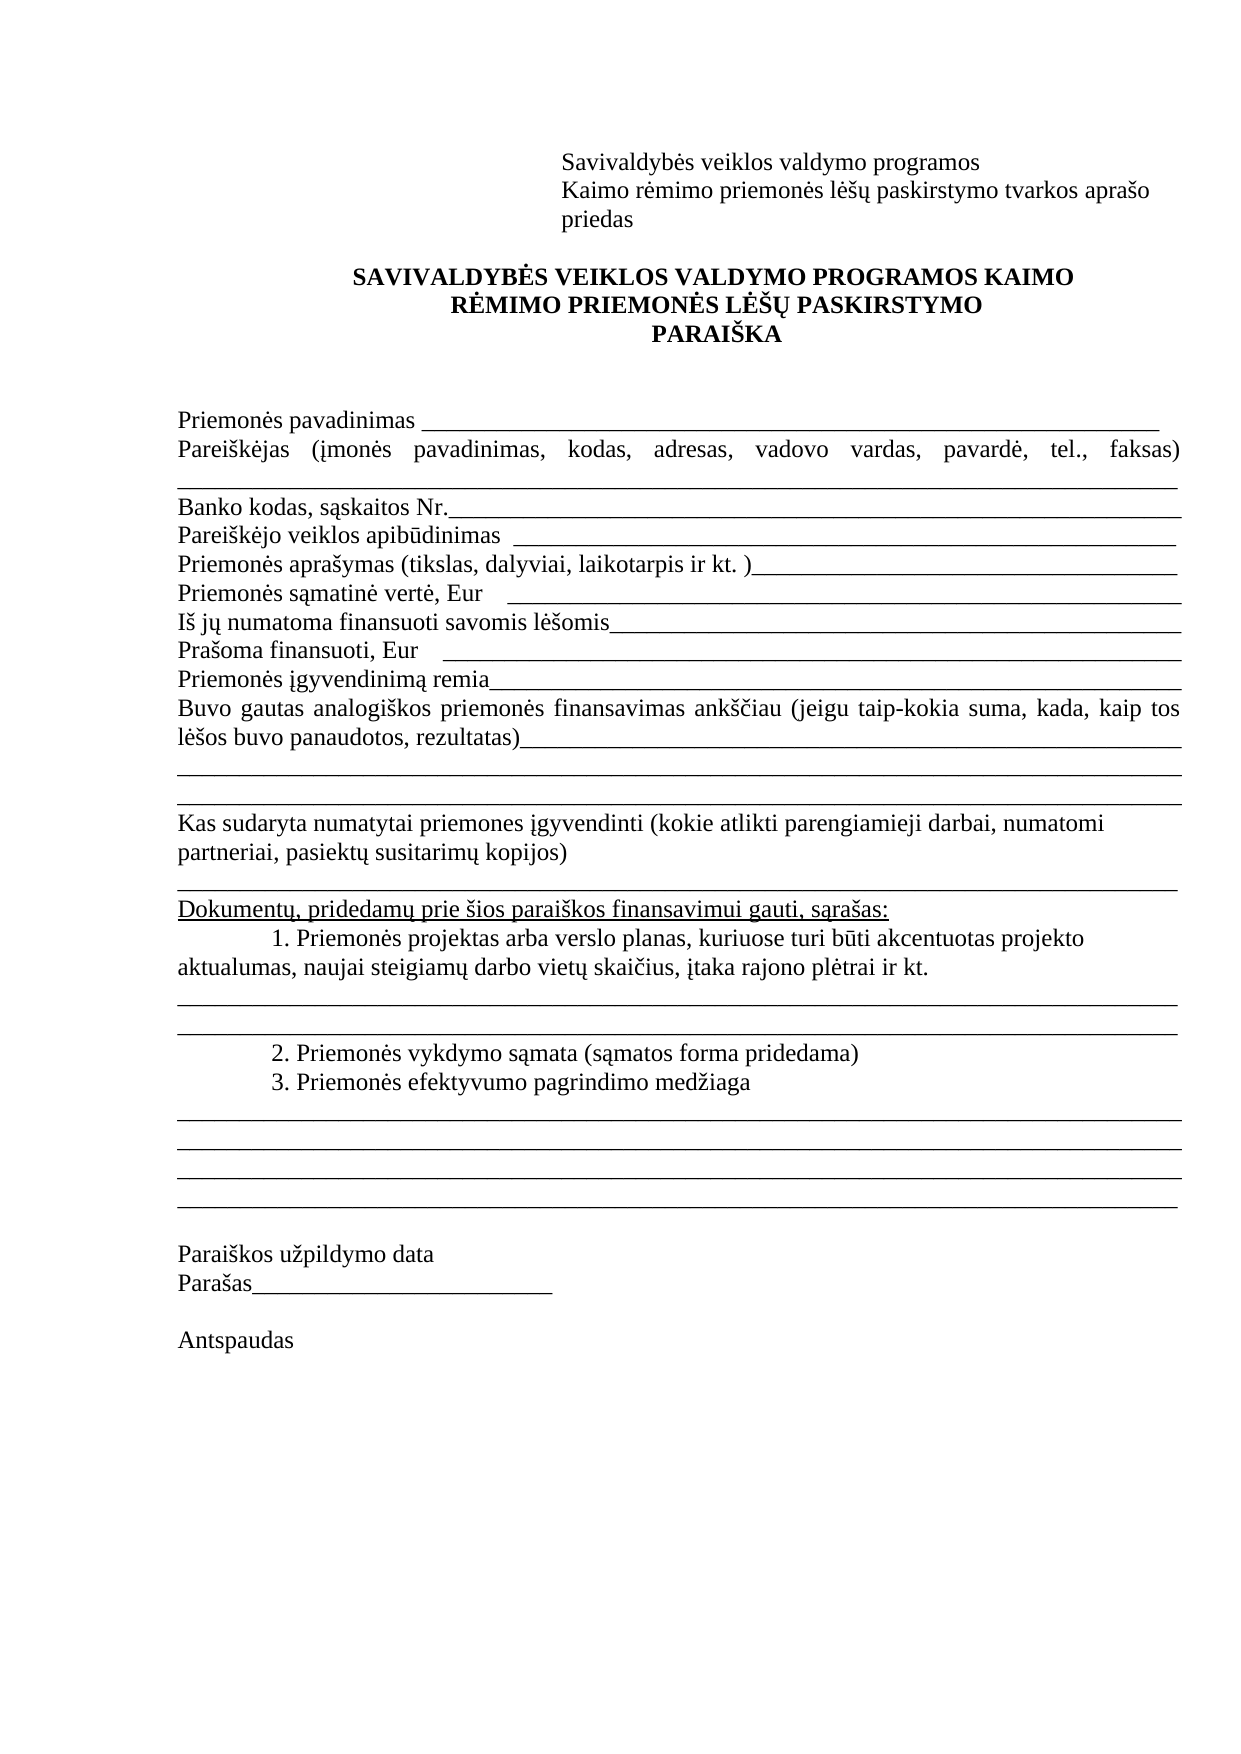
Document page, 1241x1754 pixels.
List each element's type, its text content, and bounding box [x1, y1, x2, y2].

text Paraiškos užpildymo data [177, 1239, 1181, 1268]
text Priemonės sąmatinė vertė, Eur [177, 578, 1181, 607]
text Priemonės pavadinimas ___________________________________________________________ [177, 406, 1181, 434]
text 2. Priemonės vykdymo sąmata (sąmatos forma pridedama) [177, 1038, 1181, 1067]
text Iš jų numatoma finansuoti savomis lėšomis [177, 607, 1181, 636]
text PARAIŠKA [177, 319, 1181, 348]
text Kas sudaryta numatytai priemones įgyvendinti (kokie atlikti parengiamieji darbai, numatomi partneriai, pasiektų susitarimų kopijos) ________________________________________________________________________________ [177, 808, 1181, 894]
text 3. Priemonės efektyvumo pagrindimo medžiaga [177, 1067, 1181, 1120]
text Antspaudas [177, 1326, 1181, 1354]
text ________________________________________________________________________________ [177, 1182, 1181, 1211]
text ________________________________________________________________________________ [177, 1009, 1181, 1038]
text priedas [177, 204, 1181, 233]
text Pareiškėjas (įmonės pavadinimas, kodas, adresas, vadovo vardas, pavardė, tel., faksas) ________________________________________________________________________________ [177, 434, 1181, 492]
text 1. Priemonės projektas arba verslo planas, kuriuose turi būti akcentuotas projekto aktualumas, naujai steigiamų darbo vietų skaičius, įtaka rajono plėtrai ir kt. ________________________________________________________________________________ [177, 923, 1181, 1009]
text Kaimo rėmimo priemonės lėšų paskirstymo tvarkos aprašo [177, 176, 1181, 204]
text Pareiškėjo veiklos apibūdinimas _____________________________________________________ [177, 521, 1181, 549]
text Dokumentų, pridedamų prie šios paraiškos finansavimui gauti, sąrašas: [177, 894, 1181, 923]
text Savivaldybės veiklos valdymo programos [177, 147, 1181, 176]
text Buvo gautas analogiškos priemonės finansavimas ankščiau (jeigu taip-kokia suma, kada, kaip tos lėšos buvo panaudotos, rezultatas) [177, 693, 1181, 751]
text RĖMIMO PRIEMONĖS LĖŠŲ PASKIRSTYMO [177, 291, 1181, 319]
text Priemonės įgyvendinimą remia [177, 664, 1181, 693]
text Parašas________________________ [177, 1268, 1181, 1297]
text Prašoma finansuoti, Eur [177, 636, 1181, 664]
text Banko kodas, sąskaitos Nr. [177, 492, 1181, 521]
text SAVIVALDYBĖS VEIKLOS VALDYMO PROGRAMOS KAIMO [177, 262, 1181, 291]
text Priemonės aprašymas (tikslas, dalyviai, laikotarpis ir kt. )__________________________________ [177, 549, 1181, 578]
